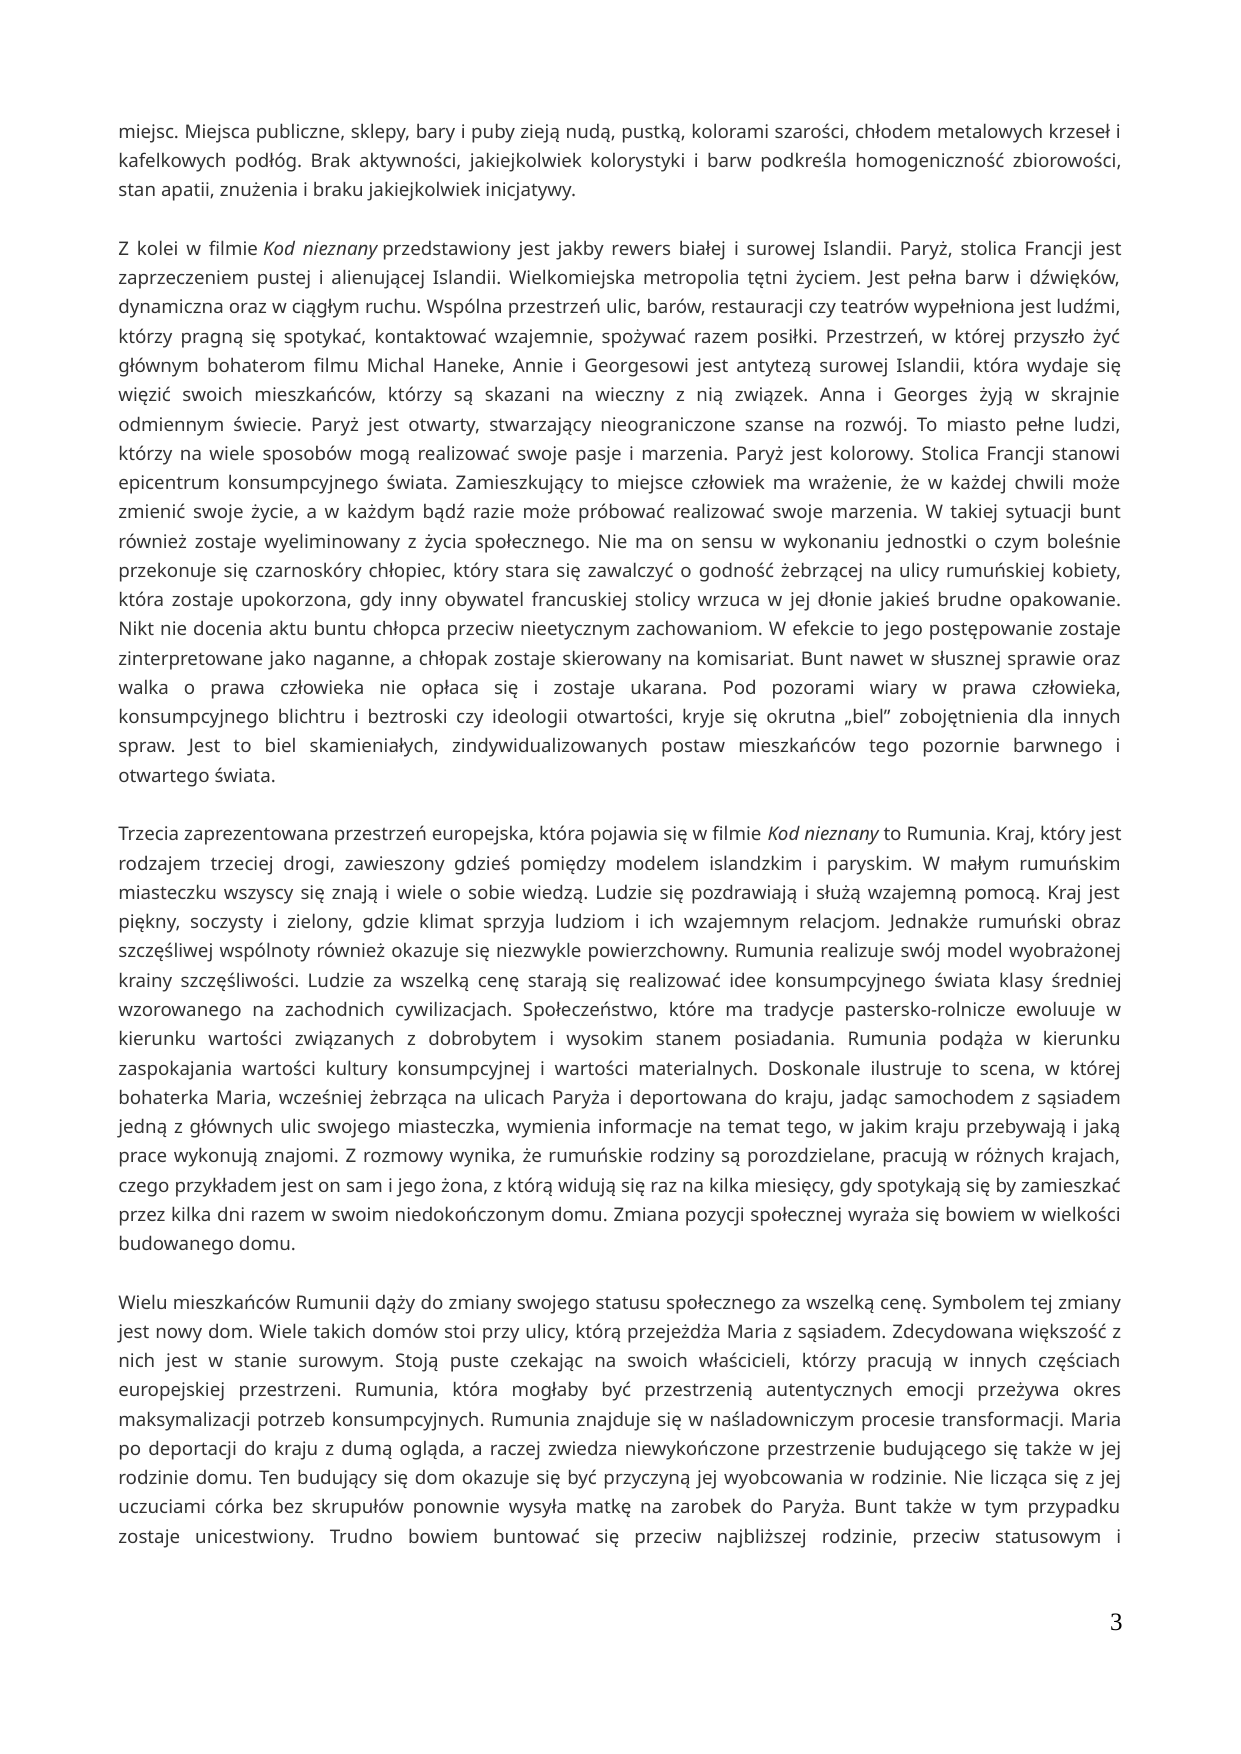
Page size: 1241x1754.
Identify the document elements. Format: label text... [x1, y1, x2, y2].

text miejsc. Miejsca publiczne, sklepy, bary i puby zieją nudą, pustką, kolorami szarości, chłodem metalowych krzeseł i kafelkowych podłóg. Brak aktywności, jakiejkolwiek kolorystyki i barw podkreśla homogeniczność zbiorowości, stan apatii, znużenia i braku jakiejkolwiek inicjatywy. [118, 118, 1122, 202]
text Z kolei w filmie Kod nieznany przedstawiony jest jakby rewers białej i surowej Islandii. Paryż, stolica Francji jest zaprzeczeniem pustej i alienującej Islandii. Wielkomiejska metropolia tętni życiem. Jest pełna barw i dźwięków, dynamiczna oraz w ciągłym ruchu. Wspólna przestrzeń ulic, barów, restauracji czy teatrów wypełniona jest ludźmi, którzy pragną się spotykać, kontaktować wzajemnie, spożywać razem posiłki. Przestrzeń, w której przyszło żyć głównym bohaterom filmu Michal Haneke, Annie i Georgesowi jest antytezą surowej Islandii, która wydaje się więzić swoich mieszkańców, którzy są skazani na wieczny z nią związek. Anna i Georges żyją w skrajnie odmiennym świecie. Paryż jest otwarty, stwarzający nieograniczone szanse na rozwój. To miasto pełne ludzi, którzy na wiele sposobów mogą realizować swoje pasje i marzenia. Paryż jest kolorowy. Stolica Francji stanowi epicentrum konsumpcyjnego świata. Zamieszkujący to miejsce człowiek ma wrażenie, że w każdej chwili może zmienić swoje życie, a w każdym bądź razie może próbować realizować swoje marzenia. W takiej sytuacji bunt również zostaje wyeliminowany z życia społecznego. Nie ma on sensu w wykonaniu jednostki o czym boleśnie przekonuje się czarnoskóry chłopiec, który stara się zawalczyć o godność żebrzącej na ulicy rumuńskiej kobiety, która zostaje upokorzona, gdy inny obywatel francuskiej stolicy wrzuca w jej dłonie jakieś brudne opakowanie. Nikt nie docenia aktu buntu chłopca przeciw nieetycznym zachowaniom. W efekcie to jego postępowanie zostaje zinterpretowane jako naganne, a chłopak zostaje skierowany na komisariat. Bunt nawet w słusznej sprawie oraz walka o prawa człowieka nie opłaca się i zostaje ukarana. Pod pozorami wiary w prawa człowieka, konsumpcyjnego blichtru i beztroski czy ideologii otwartości, kryje się okrutna „biel” zobojętnienia dla innych spraw. Jest to biel skamieniałych, zindywidualizowanych postaw mieszkańców tego pozornie barwnego i otwartego świata. [118, 235, 1122, 788]
text Trzecia zaprezentowana przestrzeń europejska, która pojawia się w filmie Kod nieznany to Rumunia. Kraj, który jest rodzajem trzeciej drogi, zawieszony gdzieś pomiędzy modelem islandzkim i paryskim. W małym rumuńskim miasteczku wszyscy się znają i wiele o sobie wiedzą. Ludzie się pozdrawiają i służą wzajemną pomocą. Kraj jest piękny, soczysty i zielony, gdzie klimat sprzyja ludziom i ich wzajemnym relacjom. Jednakże rumuński obraz szczęśliwej wspólnoty również okazuje się niezwykle powierzchowny. Rumunia realizuje swój model wyobrażonej krainy szczęśliwości. Ludzie za wszelką cenę starają się realizować idee konsumpcyjnego świata klasy średniej wzorowanego na zachodnich cywilizacjach. Społeczeństwo, które ma tradycje pastersko-rolnicze ewoluuje w kierunku wartości związanych z dobrobytem i wysokim stanem posiadania. Rumunia podąża w kierunku zaspokajania wartości kultury konsumpcyjnej i wartości materialnych. Doskonale ilustruje to scena, w której bohaterka Maria, wcześniej żebrząca na ulicach Paryża i deportowana do kraju, jadąc samochodem z sąsiadem jedną z głównych ulic swojego miasteczka, wymienia informacje na temat tego, w jakim kraju przebywają i jaką prace wykonują znajomi. Z rozmowy wynika, że rumuńskie rodziny są porozdzielane, pracują w różnych krajach, czego przykładem jest on sam i jego żona, z którą widują się raz na kilka miesięcy, gdy spotykają się by zamieszkać przez kilka dni razem w swoim niedokończonym domu. Zmiana pozycji społecznej wyraża się bowiem w wielkości budowanego domu. [118, 821, 1122, 1256]
text Wielu mieszkańców Rumunii dąży do zmiany swojego statusu społecznego za wszelką cenę. Symbolem tej zmiany jest nowy dom. Wiele takich domów stoi przy ulicy, którą przejeżdża Maria z sąsiadem. Zdecydowana większość z nich jest w stanie surowym. Stoją puste czekając na swoich właścicieli, którzy pracują w innych częściach europejskiej przestrzeni. Rumunia, która mogłaby być przestrzenią autentycznych emocji przeżywa okres maksymalizacji potrzeb konsumpcyjnych. Rumunia znajduje się w naśladowniczym procesie transformacji. Maria po deportacji do kraju z dumą ogląda, a raczej zwiedza niewykończone przestrzenie budującego się także w jej rodzinie domu. Ten budujący się dom okazuje się być przyczyną jej wyobcowania w rodzinie. Nie licząca się z jej uczuciami córka bez skrupułów ponownie wysyła matkę na zarobek do Paryża. Bunt także w tym przypadku zostaje unicestwiony. Trudno bowiem buntować się przeciw najbliższej rodzinie, przeciw statusowym i [118, 1289, 1122, 1549]
